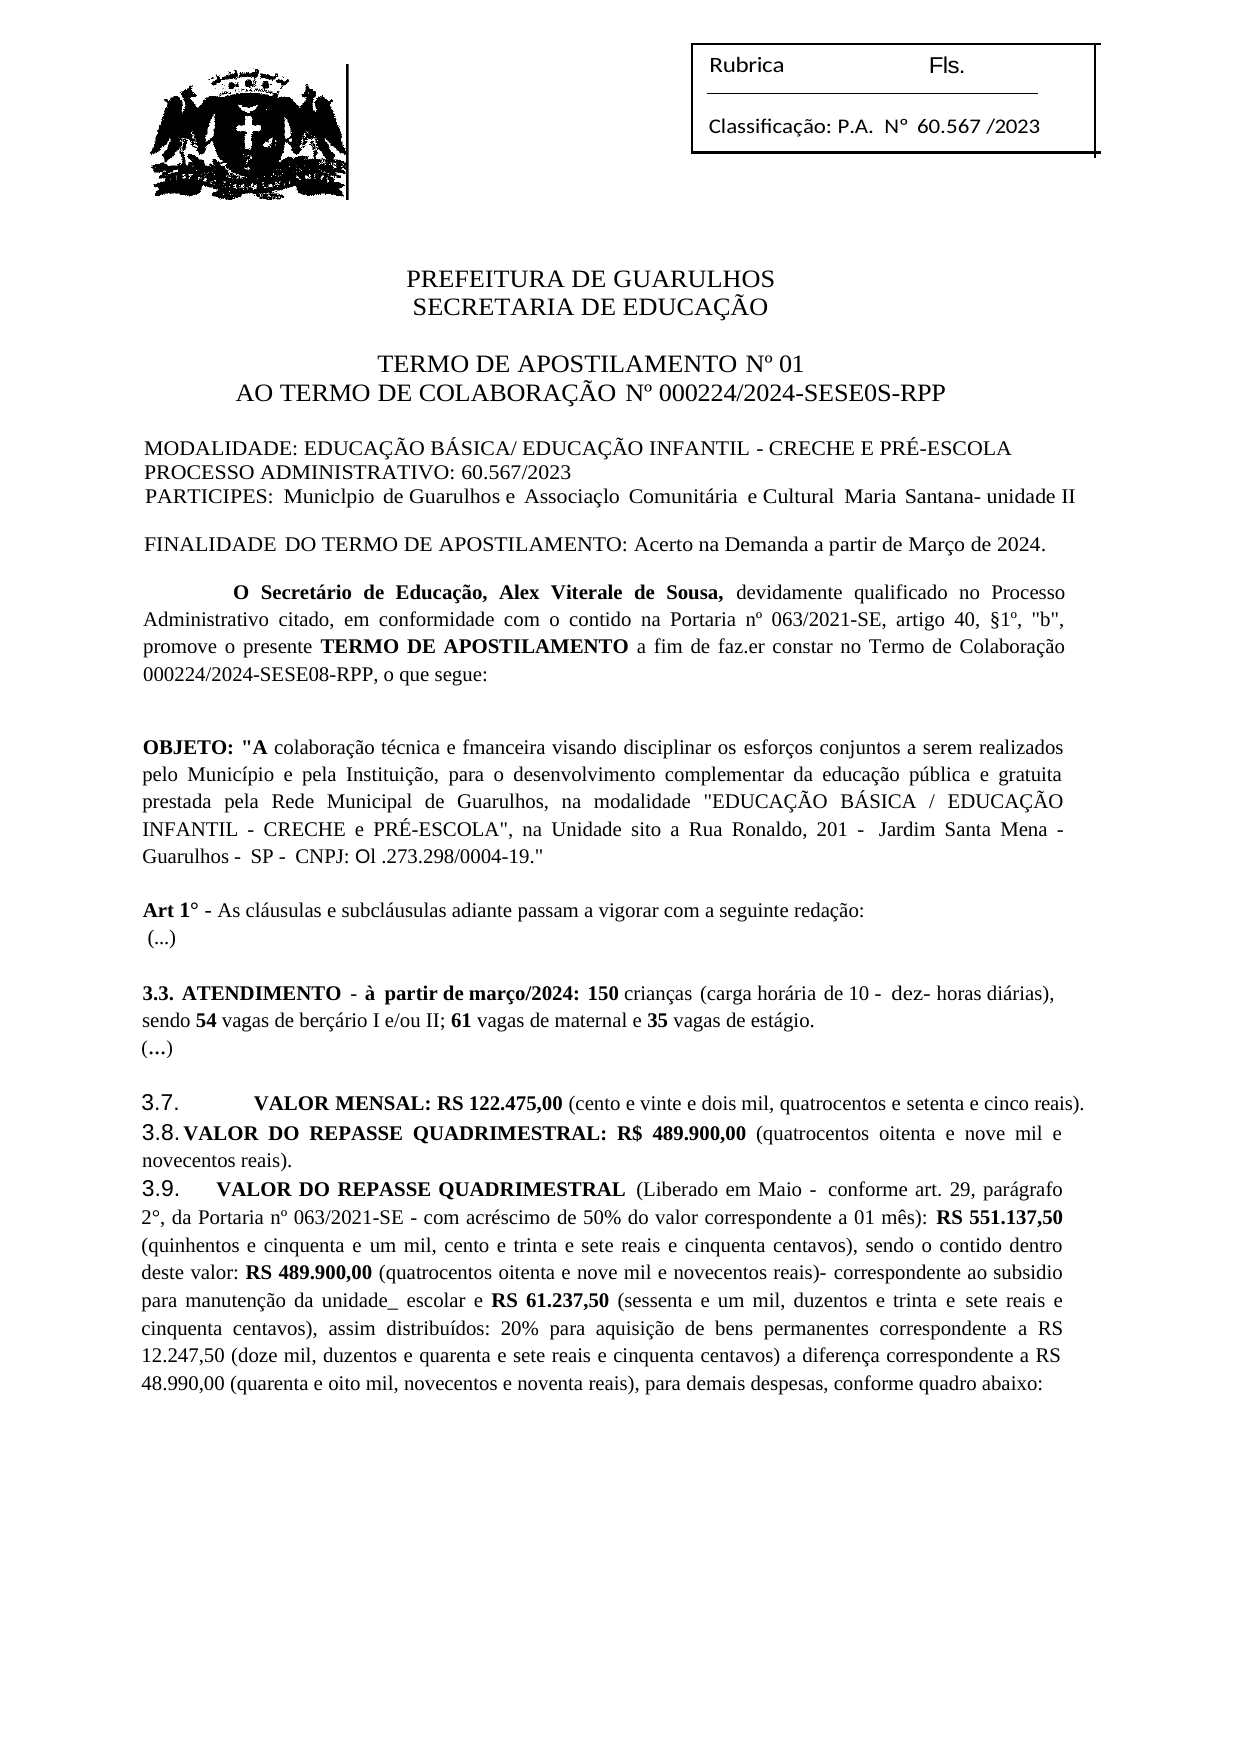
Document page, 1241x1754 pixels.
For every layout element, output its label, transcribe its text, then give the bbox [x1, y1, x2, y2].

text PREFEITURA DE GUARULHOS SECRETARIA DE EDUCAÇÃO [327, 266, 853, 321]
text O Secretário de Educação, Alex Viterale de Sousa, devidamente qualificado no Processo Administrativo citado, em conformidade com o contido na Portaria nº 063/2021-SE, artigo 40, §1º, "b", promove o presente TERMO DE APOSTILAMENTO a fim de faz.er constar no Termo de Colaboração 000224/2024-SESE08-RPP, o que segue: [143, 580, 1066, 686]
text (...) [141, 1035, 1101, 1060]
text TERMO DE APOSTILAMENTO Nº 01 [329, 350, 853, 378]
list VALOR MENSAL: RS 122.475,00 (cento e vinte e dois mil, quatrocentos e setenta e cinco reais). [141, 1089, 1101, 1115]
list VALOR DO REPASSE QUADRIMESTRAL: R$ 489.900,00 (quatrocentos oitenta e nove mil e novecentos reais). [142, 1119, 1062, 1172]
text Art 1° - As cláusulas e subcláusulas adiante passam a vigorar com a seguinte redação: (...) [143, 897, 884, 949]
text OBJETO: "A colaboração técnica e fmanceira visando disciplinar os esforços conjuntos a serem realizados pelo Município e pela Instituição, para o desenvolvimento complementar da educação pública e gratuita prestada pela Rede Municipal de Guarulhos, na modalidade "EDUCAÇÃO BÁSICA / EDUCAÇÃO INFANTIL - CRECHE e PRÉ-ESCOLA", na Unidade sito a Rua Ronaldo, 201 - Jardim Santa Mena - Guarulhos - SP - CNPJ: Ol .273.298/0004-19." [142, 735, 1064, 868]
list VALOR DO REPASSE QUADRIMESTRAL (Liberado em Maio - conforme art. 29, parágrafo 2°, da Portaria nº 063/2021-SE - com acréscimo de 50% do valor correspondente a 01 mês): RS 551.137,50 (quinhentos e cinquenta e um mil, cento e trinta e sete reais e cinquenta centavos), sendo o contido dentro deste valor: RS 489.900,00 (quatrocentos oitenta e nove mil e novecentos reais)- correspondente ao subsidio para manutenção da unidade_ escolar e RS 61.237,50 (sessenta e um mil, duzentos e trinta e sete reais e cinquenta centavos), assim distribuídos: 20% para aquisição de bens permanentes correspondente a RS 12.247,50 (doze mil, duzentos e quarenta e sete reais e cinquenta centavos) a diferença correspondente a RS 48.990,00 (quarenta e oito mil, novecentos e noventa reais), para demais despesas, conforme quadro abaixo: [141, 1175, 1063, 1395]
text PARTICIPES: Municlpio de Guarulhos e Associaçlo Comunitária e Cultural Maria Santana- unidade II FINALIDADE DO TERMO DE APOSTILAMENTO: Acerto na Demanda a partir de Março de 2024. [144, 484, 1098, 556]
text AO TERMO DE COLABORAÇÃO Nº 000224/2024-SESE0S-RPP [129, 378, 1052, 407]
text MODALIDADE: EDUCAÇÃO BÁSICA/ EDUCAÇÃO INFANTIL - CRECHE E PRÉ-ESCOLA PROCESSO ADMINISTRATIVO: 60.567/2023 [144, 436, 1098, 484]
text 3.3. ATENDIMENTO - à partir de março/2024: 150 crianças (carga horária de 10 - dez- horas diárias), sendo 54 vagas de berçário I e/ou II; 61 vagas de maternal e 35 vagas de estágio. [142, 981, 1098, 1032]
